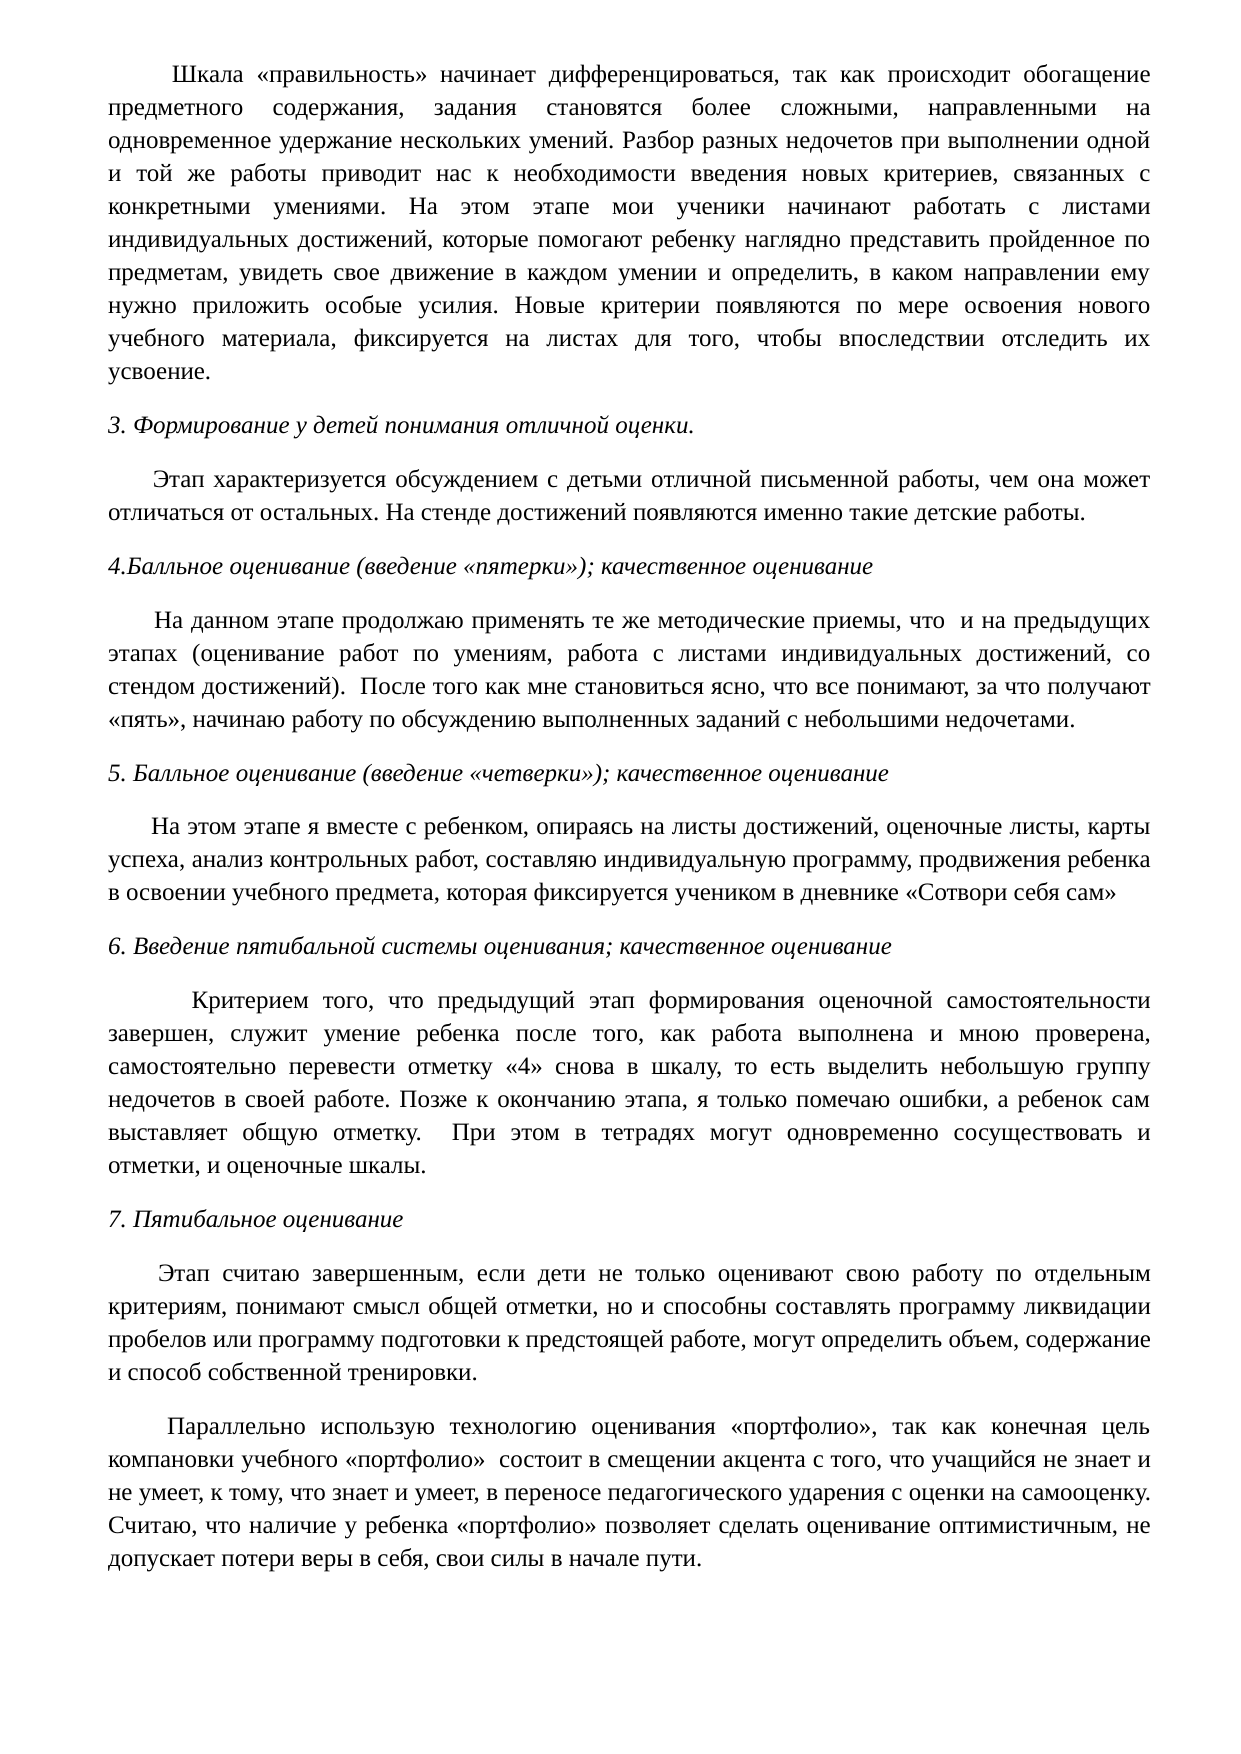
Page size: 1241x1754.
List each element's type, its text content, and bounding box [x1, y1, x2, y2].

text 7. Пятибальное оценивание [108, 1204, 1152, 1233]
text Этап считаю завершенным, если дети не только оценивают свою работу по отдельным критериям, понимают смысл общей отметки, но и способны составлять программу ликвидации пробелов или программу подготовки к предстоящей работе, могут определить объем, содержание и способ собственной тренировки. [108, 1258, 1152, 1386]
text 5. Балльное оценивание (введение «четверки»); качественное оценивание [108, 758, 1152, 786]
text Критерием того, что предыдущий этап формирования оценочной самостоятельности завершен, служит умение ребенка после того, как работа выполнена и мною проверена, самостоятельно перевести отметку «4» снова в шкалу, то есть выделить небольшую группу недочетов в своей работе. Позже к окончанию этапа, я только помечаю ошибки, а ребенок сам выставляет общую отметку. При этом в тетрадях могут одновременно сосуществовать и отметки, и оценочные шкалы. [108, 985, 1152, 1179]
text Этап характеризуется обсуждением с детьми отличной письменной работы, чем она может отличаться от остальных. На стенде достижений появляются именно такие детские работы. [108, 464, 1152, 526]
text На данном этапе продолжаю применять те же методические приемы, что и на предыдущих этапах (оценивание работ по умениям, работа с листами индивидуальных достижений, со стендом достижений). После того как мне становиться ясно, что все понимают, за что получают «пять», начинаю работу по обсуждению выполненных заданий с небольшими недочетами. [108, 605, 1152, 732]
text Шкала «правильность» начинает дифференцироваться, так как происходит обогащение предметного содержания, задания становятся более сложными, направленными на одновременное удержание нескольких умений. Разбор разных недочетов при выполнении одной и той же работы приводит нас к необходимости введения новых критериев, связанных с конкретными умениями. На этом этапе мои ученики начинают работать с листами индивидуальных достижений, которые помогают ребенку наглядно представить пройденное по предметам, увидеть свое движение в каждом умении и определить, в каком направлении ему нужно приложить особые усилия. Новые критерии появляются по мере освоения нового учебного материала, фиксируется на листах для того, чтобы впоследствии отследить их усвоение. [108, 59, 1152, 385]
text Параллельно использую технологию оценивания «портфолио», так как конечная цель компановки учебного «портфолио» состоит в смещении акцента с того, что учащийся не знает и не умеет, к тому, что знает и умеет, в переносе педагогического ударения с оценки на самооценку. Считаю, что наличие у ребенка «портфолио» позволяет сделать оценивание оптимистичным, не допускает потери веры в себя, свои силы в начале пути. [108, 1411, 1152, 1572]
text 3. Формирование у детей понимания отличной оценки. [108, 410, 1152, 439]
text 6. Введение пятибальной системы оценивания; качественное оценивание [108, 931, 1152, 960]
text На этом этапе я вместе с ребенком, опираясь на листы достижений, оценочные листы, карты успеха, анализ контрольных работ, составляю индивидуальную программу, продвижения ребенка в освоении учебного предмета, которая фиксируется учеником в дневнике «Сотвори себя сам» [108, 811, 1152, 906]
text 4.Балльное оценивание (введение «пятерки»); качественное оценивание [108, 551, 1152, 579]
